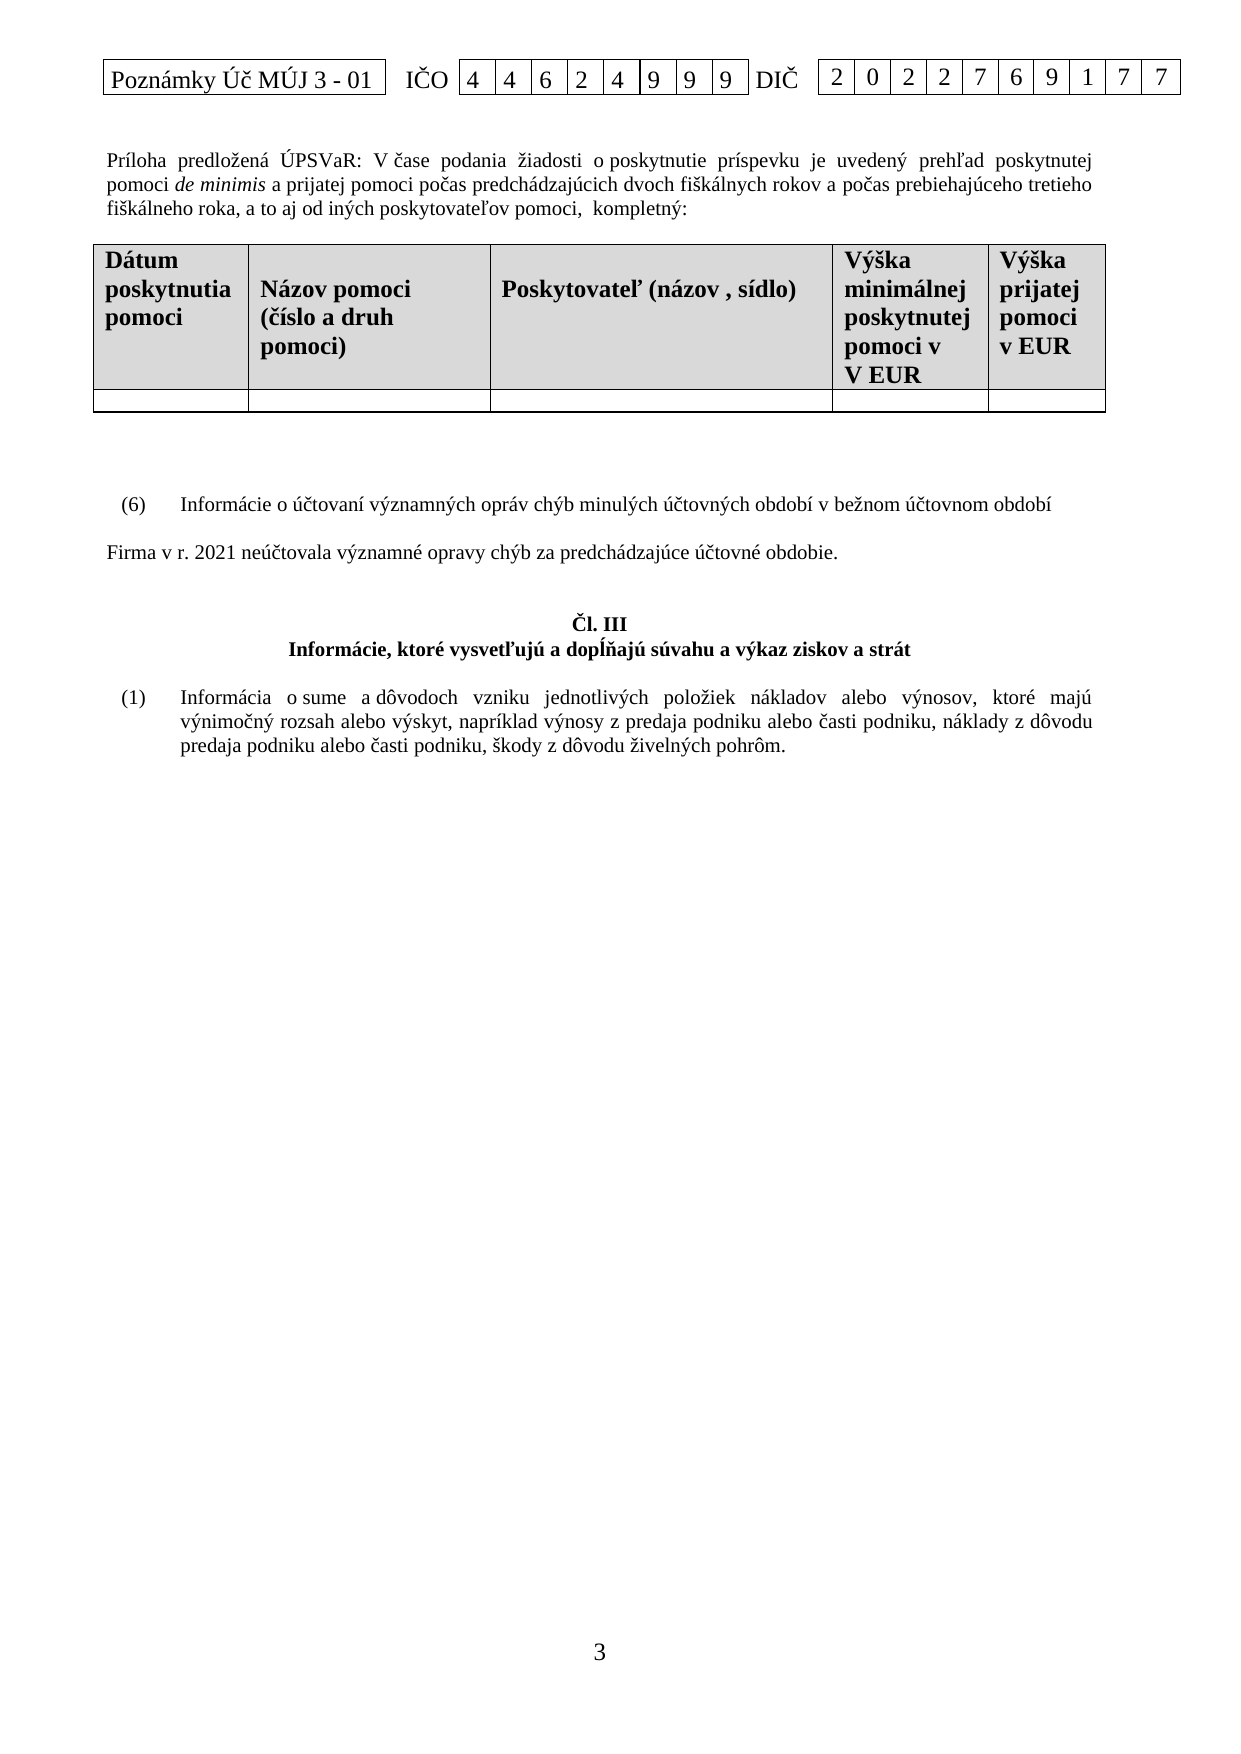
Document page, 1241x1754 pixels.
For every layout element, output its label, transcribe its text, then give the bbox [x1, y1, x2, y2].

table_header Výška prijatej pomoci v EUR [989, 245, 1105, 389]
table_cell [989, 390, 1105, 411]
table_header Názov pomoci (číslo a druh pomoci) [249, 245, 490, 389]
text Príloha predložená ÚPSVaR: V čase podania žiadosti o poskytnutie príspevku je uvedený prehľad poskytnutej pomoci de minimis a prijatej pomoci počas predchádzajúcich dvoch fiškálnych rokov a počas prebiehajúceho tretieho fiškálneho roka, a to aj od iných poskytovateľov pomoci, kompletný: [106, 148, 1092, 220]
text Firma v r. 2021 neúčtovala významné opravy chýb za predchádzajúce účtovné obdobie. [106, 540, 1092, 564]
table_header Poskytovateľ (názov , sídlo) [491, 245, 832, 389]
list Informácia o sume a dôvodoch vzniku jednotlivých položiek nákladov alebo výnosov, ktoré majú výnimočný rozsah alebo výskyt, napríklad výnosy z predaja podniku alebo časti podniku, náklady z dôvodu predaja podniku alebo časti podniku, škody z dôvodu živelných pohrôm. [121, 684, 1092, 757]
list Informácie o účtovaní významných opráv chýb minulých účtovných období v bežnom účtovnom období [121, 492, 1092, 516]
table_cell [249, 390, 490, 411]
table_cell [491, 390, 832, 411]
table_cell [833, 390, 988, 411]
text Informácie, ktoré vysvetľujú a dopĺňajú súvahu a výkaz ziskov a strát [106, 636, 1092, 661]
table_header Dátum poskytnutia pomoci [94, 245, 248, 389]
table_cell [94, 390, 248, 411]
table_header Výška minimálnej poskytnutej pomoci v V EUR [833, 245, 988, 389]
text Čl. III [106, 612, 1092, 636]
